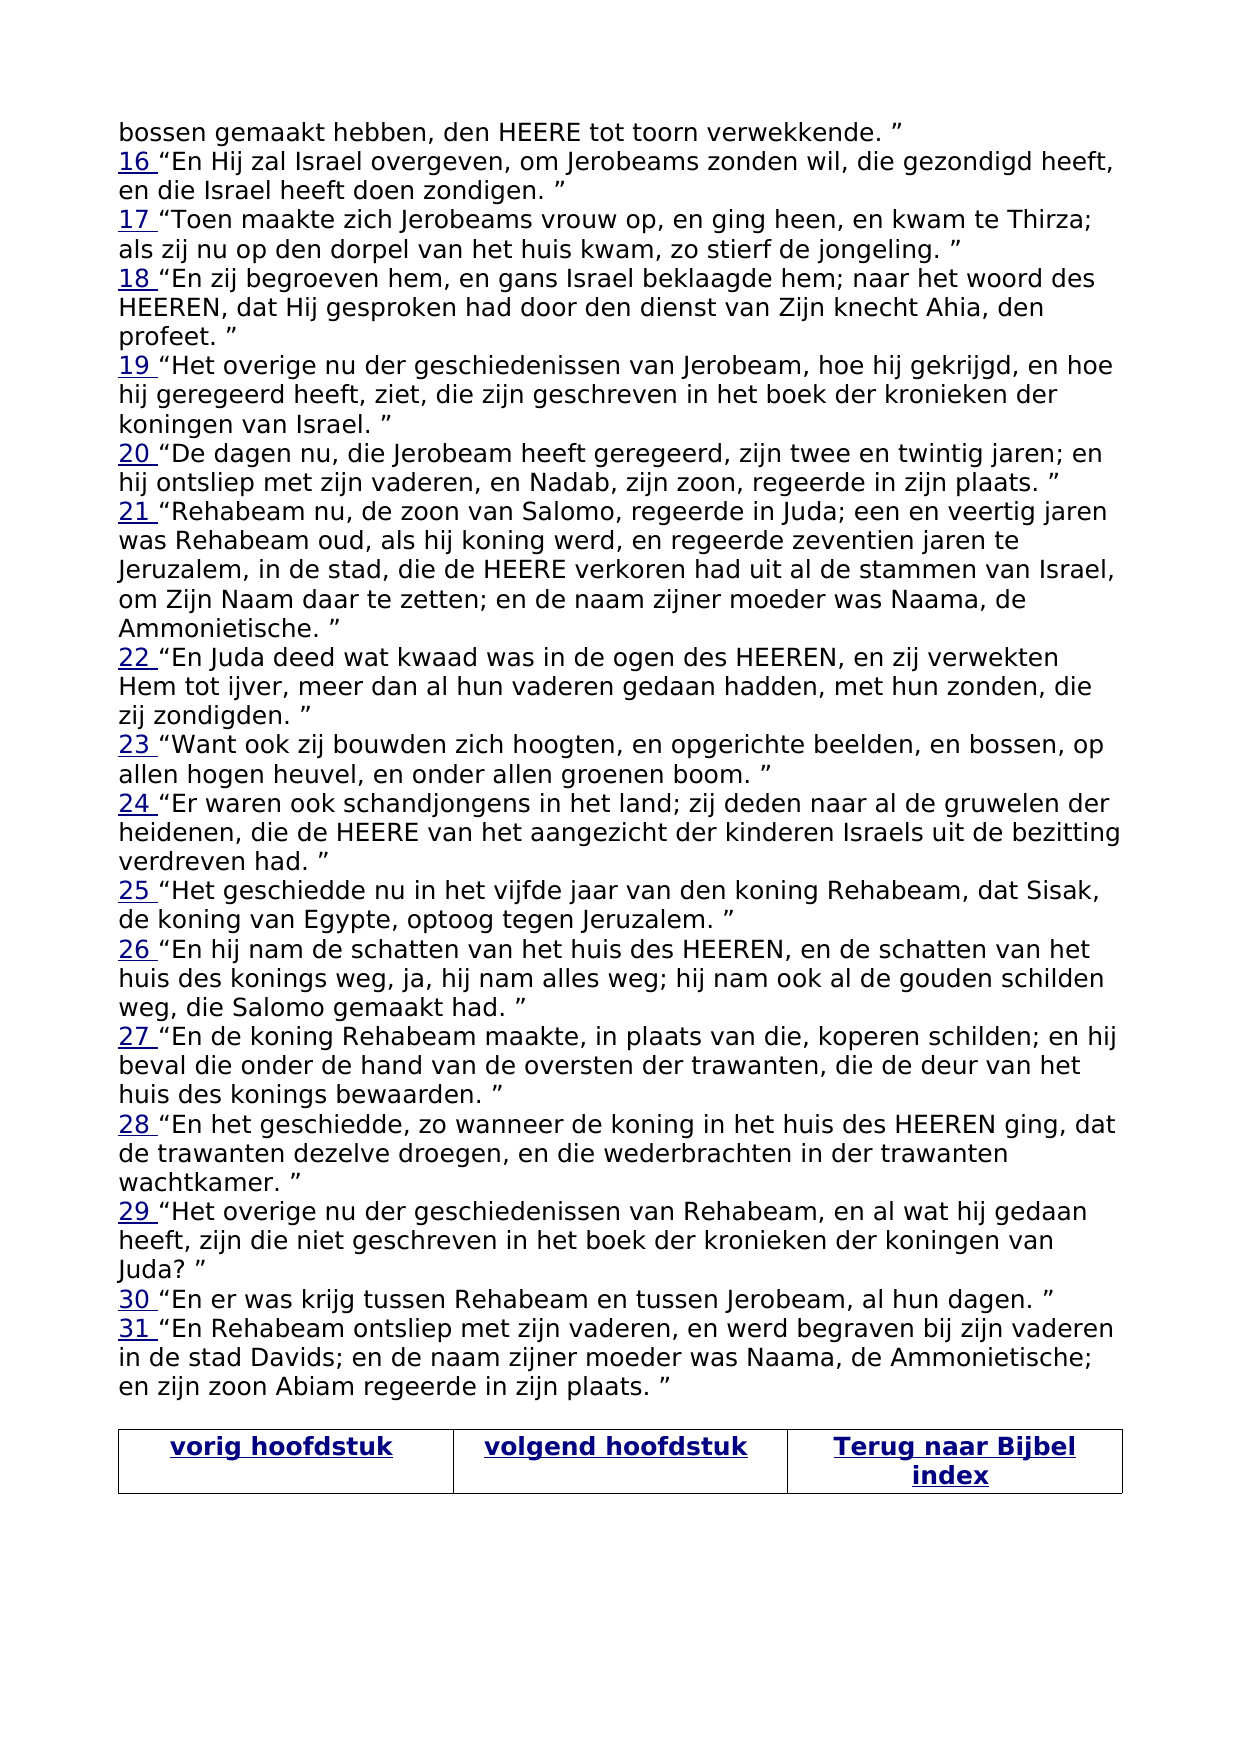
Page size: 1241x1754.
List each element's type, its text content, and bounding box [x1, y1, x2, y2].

table_header Terug naar Bijbel index [788, 1430, 1122, 1493]
table_header vorig hoofdstuk [119, 1430, 453, 1493]
text bossen gemaakt hebben, den HEERE tot toorn verwekkende. ” 16 “En Hij zal Israel overgeven, om Jerobeams zonden wil, die gezondigd heeft, en die Israel heeft doen zondigen. ” 17 “Toen maakte zich Jerobeams vrouw op, en ging heen, en kwam te Thirza; als zij nu op den dorpel van het huis kwam, zo stierf de jongeling. ” 18 “En zij begroeven hem, en gans Israel beklaagde hem; naar het woord des HEEREN, dat Hij gesproken had door den dienst van Zijn knecht Ahia, den profeet. ” 19 “Het overige nu der geschiedenissen van Jerobeam, hoe hij gekrijgd, en hoe hij geregeerd heeft, ziet, die zijn geschreven in het boek der kronieken der koningen van Israel. ” 20 “De dagen nu, die Jerobeam heeft geregeerd, zijn twee en twintig jaren; en hij ontsliep met zijn vaderen, en Nadab, zijn zoon, regeerde in zijn plaats. ” 21 “Rehabeam nu, de zoon van Salomo, regeerde in Juda; een en veertig jaren was Rehabeam oud, als hij koning werd, en regeerde zeventien jaren te Jeruzalem, in de stad, die de HEERE verkoren had uit al de stammen van Israel, om Zijn Naam daar te zetten; en de naam zijner moeder was Naama, de Ammonietische. ” 22 “En Juda deed wat kwaad was in de ogen des HEEREN, en zij verwekten Hem tot ijver, meer dan al hun vaderen gedaan hadden, met hun zonden, die zij zondigden. ” 23 “Want ook zij bouwden zich hoogten, en opgerichte beelden, en bossen, op allen hogen heuvel, en onder allen groenen boom. ” 24 “Er waren ook schandjongens in het land; zij deden naar al de gruwelen der heidenen, die de HEERE van het aangezicht der kinderen Israels uit de bezitting verdreven had. ” 25 “Het geschiedde nu in het vijfde jaar van den koning Rehabeam, dat Sisak, de koning van Egypte, optoog tegen Jeruzalem. ” 26 “En hij nam de schatten van het huis des HEEREN, en de schatten van het huis des konings weg, ja, hij nam alles weg; hij nam ook al de gouden schilden weg, die Salomo gemaakt had. ” 27 “En de koning Rehabeam maakte, in plaats van die, koperen schilden; en hij beval die onder de hand van de oversten der trawanten, die de deur van het huis des konings bewaarden. ” 28 “En het geschiedde, zo wanneer de koning in het huis des HEEREN ging, dat de trawanten dezelve droegen, en die wederbrachten in der trawanten wachtkamer. ” 29 “Het overige nu der geschiedenissen van Rehabeam, en al wat hij gedaan heeft, zijn die niet geschreven in het boek der kronieken der koningen van Juda? ” 30 “En er was krijg tussen Rehabeam en tussen Jerobeam, al hun dagen. ” 31 “En Rehabeam ontsliep met zijn vaderen, en werd begraven bij zijn vaderen in de stad Davids; en de naam zijner moeder was Naama, de Ammonietische; en zijn zoon Abiam regeerde in zijn plaats. ” [118, 118, 1122, 1401]
table_header volgend hoofdstuk [454, 1430, 787, 1493]
